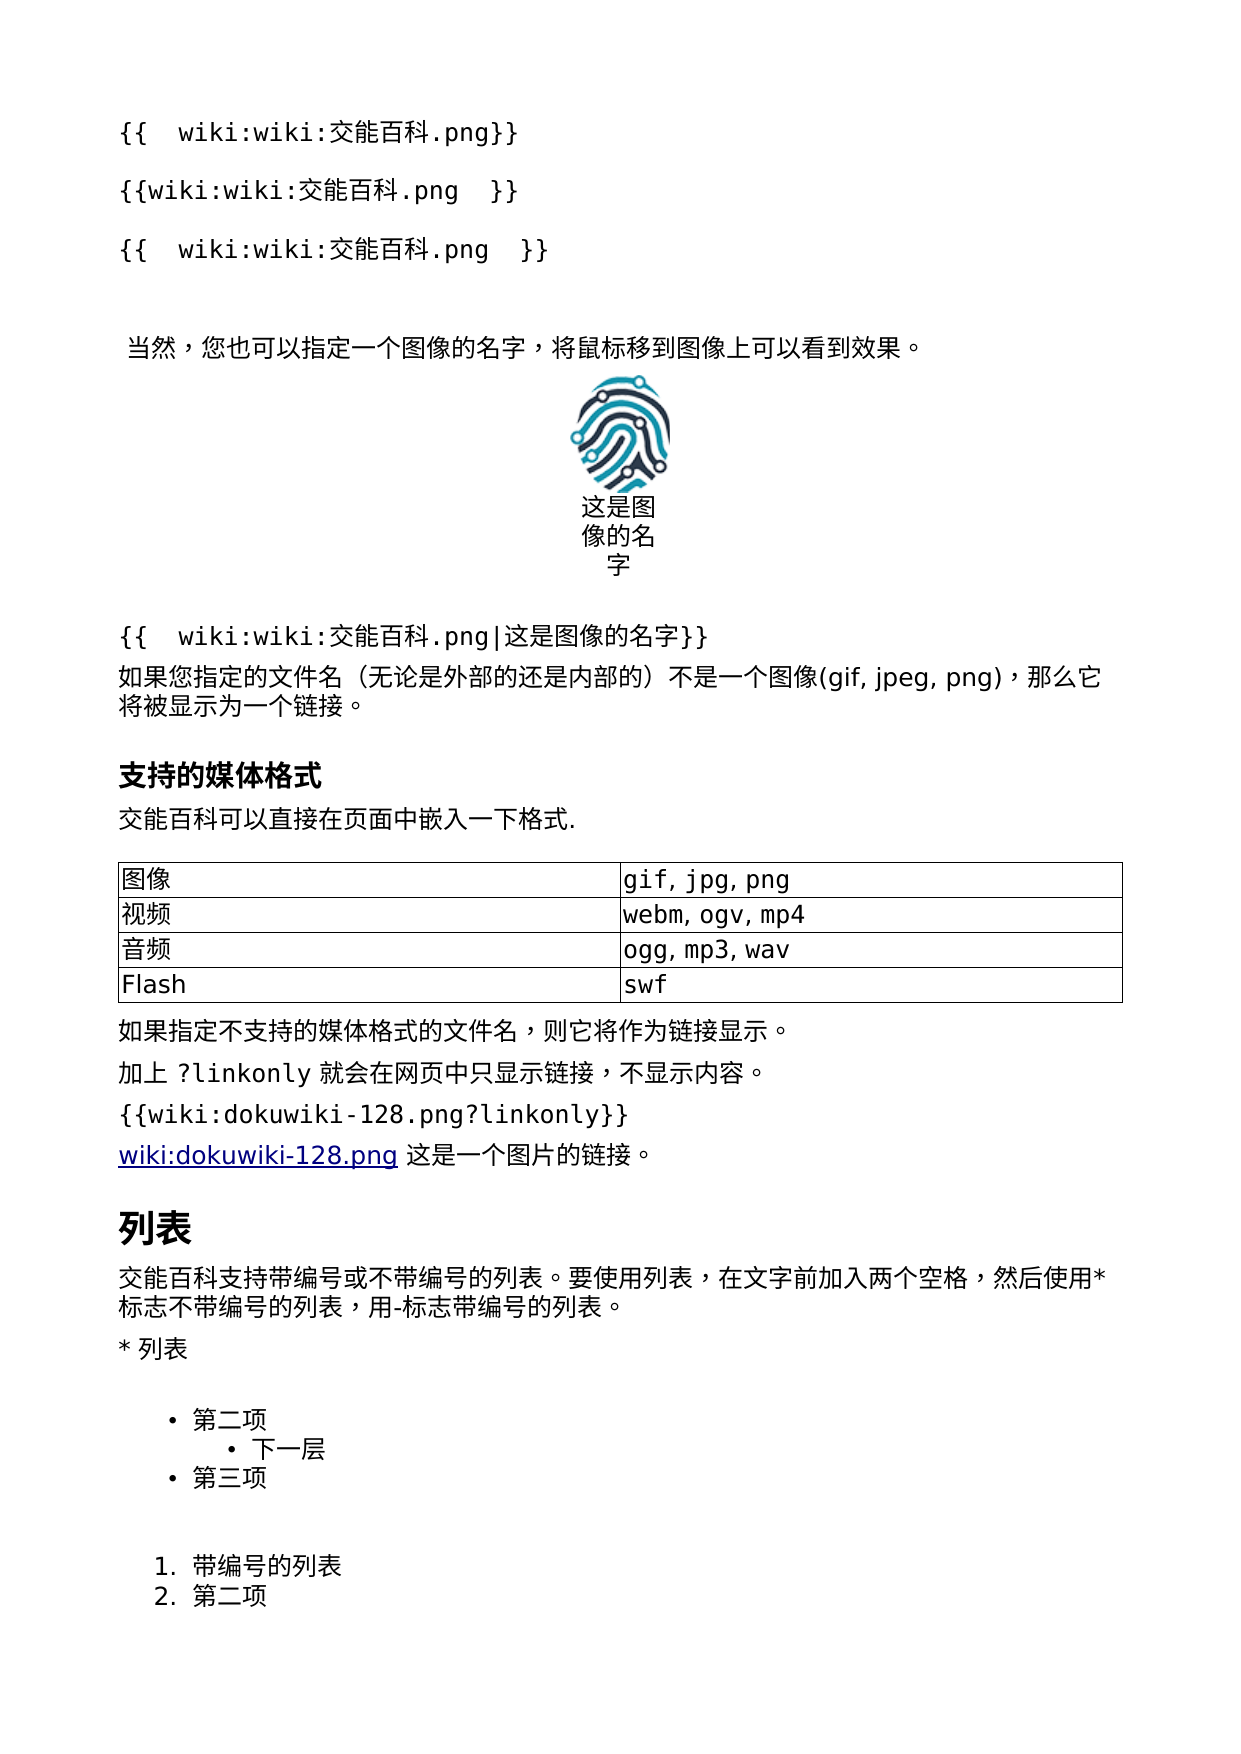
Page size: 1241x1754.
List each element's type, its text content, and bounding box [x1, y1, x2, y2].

table_cell swf [621, 968, 1122, 1002]
subtitle 列表 [118, 1208, 1122, 1252]
text 当然，您也可以指定一个图像的名字，将鼠标移到图像上可以看到效果。 [118, 305, 1122, 363]
table_cell 音频 [119, 933, 620, 967]
table_cell Flash [119, 968, 620, 1002]
text * 列表 [118, 1335, 1122, 1364]
table_header 图像 [119, 863, 620, 897]
text {{wiki:dokuwiki-128.png?linkonly}} [118, 1100, 1122, 1129]
table_header gif, jpg, png [621, 863, 1122, 897]
text {{ wiki:wiki:交能百科.png}} {{wiki:wiki:交能百科.png }} {{ wiki:wiki:交能百科.png }} [118, 118, 1122, 293]
text 交能百科支持带编号或不带编号的列表。要使用列表，在文字前加入两个空格，然后使用*标志不带编号的列表，用-标志带编号的列表。 [118, 1264, 1122, 1322]
table_cell webm, ogv, mp4 [621, 898, 1122, 932]
table_cell ogg, mp3, wav [621, 933, 1122, 967]
picture [570, 375, 670, 493]
text 这是图像的名字 [570, 493, 670, 580]
list 下一层 [236, 1435, 1122, 1464]
text {{ wiki:wiki:交能百科.png|这是图像的名字}} [118, 622, 1122, 651]
list 第二项 [177, 1582, 1122, 1611]
list 第三项 [177, 1464, 1122, 1494]
text 交能百科可以直接在页面中嵌入一下格式. [118, 805, 1122, 834]
text 加上 ?linkonly 就会在网页中只显示链接，不显示内容。 [118, 1059, 1122, 1088]
list 带编号的列表 [177, 1553, 1122, 1582]
text 如果您指定的文件名（无论是外部的还是内部的）不是一个图像(gif, jpeg, png)，那么它将被显示为一个链接。 [118, 663, 1122, 721]
table_cell 视频 [119, 898, 620, 932]
text wiki:dokuwiki-128.png 这是一个图片的链接。 [118, 1141, 1122, 1171]
text 如果指定不支持的媒体格式的文件名，则它将作为链接显示。 [118, 1017, 1122, 1046]
list 第二项 [177, 1406, 1122, 1435]
subtitle 支持的媒体格式 [118, 759, 1122, 793]
